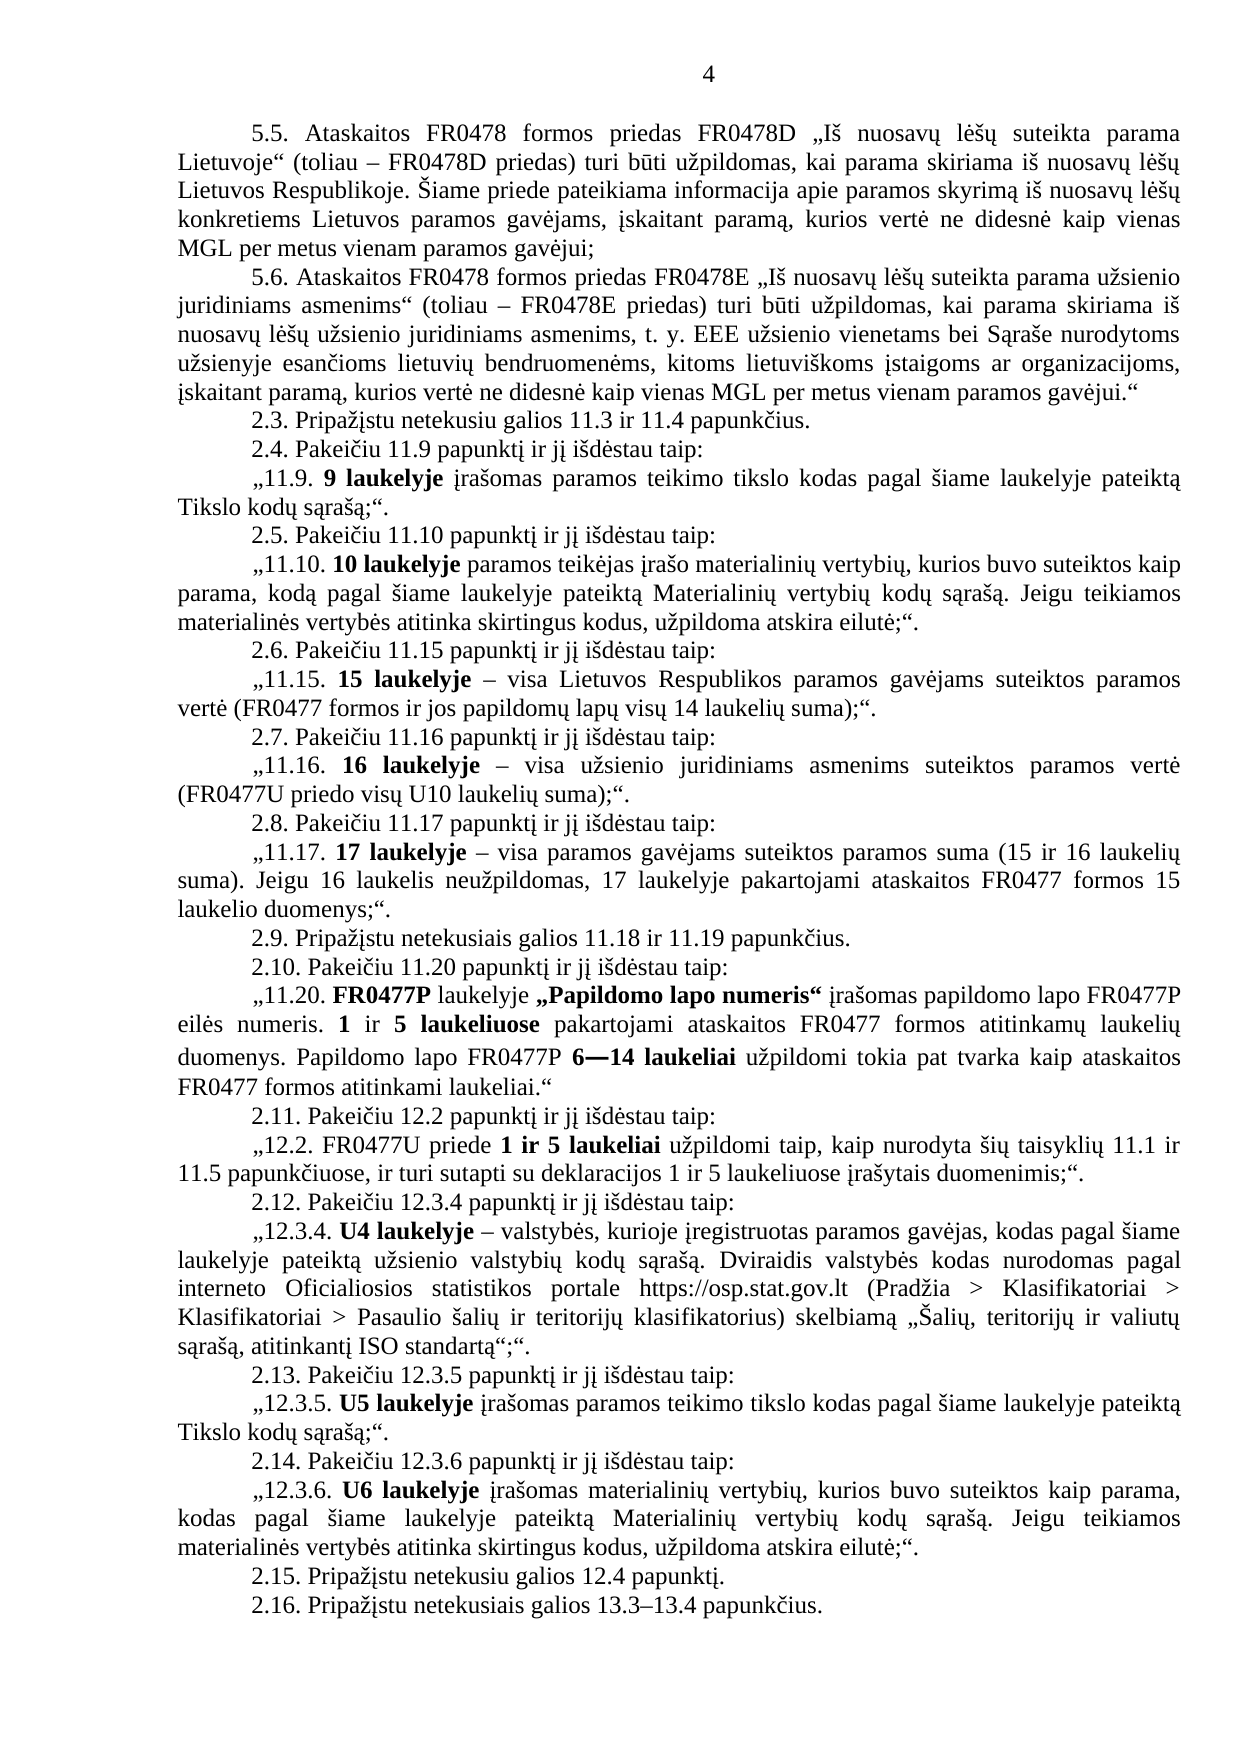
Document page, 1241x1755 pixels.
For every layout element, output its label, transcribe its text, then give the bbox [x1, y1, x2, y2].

text „12.2. FR0477U priede 1 ir 5 laukeliai užpildomi taip, kaip nurodyta šių taisyklių 11.1 ir 11.5 papunkčiuose, ir turi sutapti su deklaracijos 1 ir 5 laukeliuose įrašytais duomenimis;“. [177, 1130, 1181, 1187]
text 2.3. Pripažįstu netekusiu galios 11.3 ir 11.4 papunkčius. [177, 406, 1181, 434]
text 2.8. Pakeičiu 11.17 papunktį ir jį išdėstau taip: [177, 808, 1181, 837]
text 2.13. Pakeičiu 12.3.5 papunktį ir jį išdėstau taip: [177, 1360, 1181, 1388]
text 2.9. Pripažįstu netekusiais galios 11.18 ir 11.19 papunkčius. [177, 923, 1181, 952]
text 5.6. Ataskaitos FR0478 formos priedas FR0478E „Iš nuosavų lėšų suteikta parama užsienio juridiniams asmenims“ (toliau – FR0478E priedas) turi būti užpildomas, kai parama skiriama iš nuosavų lėšų užsienio juridiniams asmenims, t. y. EEE užsienio vienetams bei Sąraše nurodytoms užsienyje esančioms lietuvių bendruomenėms, kitoms lietuviškoms įstaigoms ar organizacijoms, įskaitant paramą, kurios vertė ne didesnė kaip vienas MGL per metus vienam paramos gavėjui.“ [177, 262, 1181, 406]
text „12.3.4. U4 laukelyje – valstybės, kurioje įregistruotas paramos gavėjas, kodas pagal šiame laukelyje pateiktą užsienio valstybių kodų sąrašą. Dviraidis valstybės kodas nurodomas pagal interneto Oficialiosios statistikos portale https://osp.stat.gov.lt (Pradžia > Klasifikatoriai > Klasifikatoriai > Pasaulio šalių ir teritorijų klasifikatorius) skelbiamą „Šalių, teritorijų ir valiutų sąrašą, atitinkantį ISO standartą“;“. [177, 1216, 1181, 1360]
text „11.10. 10 laukelyje paramos teikėjas įrašo materialinių vertybių, kurios buvo suteiktos kaip parama, kodą pagal šiame laukelyje pateiktą Materialinių vertybių kodų sąrašą. Jeigu teikiamos materialinės vertybės atitinka skirtingus kodus, užpildoma atskira eilutė;“. [177, 549, 1181, 636]
text 2.10. Pakeičiu 11.20 papunktį ir jį išdėstau taip: [177, 952, 1181, 981]
text „11.16. 16 laukelyje – visa užsienio juridiniams asmenims suteiktos paramos vertė (FR0477U priedo visų U10 laukelių suma);“. [177, 751, 1181, 808]
text 2.6. Pakeičiu 11.15 papunktį ir jį išdėstau taip: [177, 636, 1181, 664]
text 2.5. Pakeičiu 11.10 papunktį ir jį išdėstau taip: [177, 521, 1181, 549]
text 2.7. Pakeičiu 11.16 papunktį ir jį išdėstau taip: [177, 722, 1181, 751]
text 2.15. Pripažįstu netekusiu galios 12.4 papunktį. [177, 1561, 1181, 1590]
text „12.3.6. U6 laukelyje įrašomas materialinių vertybių, kurios buvo suteiktos kaip parama, kodas pagal šiame laukelyje pateiktą Materialinių vertybių kodų sąrašą. Jeigu teikiamos materialinės vertybės atitinka skirtingus kodus, užpildoma atskira eilutė;“. [177, 1475, 1181, 1561]
text „11.17. 17 laukelyje – visa paramos gavėjams suteiktos paramos suma (15 ir 16 laukelių suma). Jeigu 16 laukelis neužpildomas, 17 laukelyje pakartojami ataskaitos FR0477 formos 15 laukelio duomenys;“. [177, 837, 1181, 923]
text „11.20. FR0477P laukelyje „Papildomo lapo numeris“ įrašomas papildomo lapo FR0477P eilės numeris. 1 ir 5 laukeliuose pakartojami ataskaitos FR0477 formos atitinkamų laukelių duomenys. Papildomo lapo FR0477P 6―14 laukeliai užpildomi tokia pat tvarka kaip ataskaitos FR0477 formos atitinkami laukeliai.“ [177, 981, 1181, 1101]
text „11.9. 9 laukelyje įrašomas paramos teikimo tikslo kodas pagal šiame laukelyje pateiktą Tikslo kodų sąrašą;“. [177, 463, 1181, 521]
text 2.14. Pakeičiu 12.3.6 papunktį ir jį išdėstau taip: [177, 1446, 1181, 1475]
text 5.5. Ataskaitos FR0478 formos priedas FR0478D „Iš nuosavų lėšų suteikta parama Lietuvoje“ (toliau – FR0478D priedas) turi būti užpildomas, kai parama skiriama iš nuosavų lėšų Lietuvos Respublikoje. Šiame priede pateikiama informacija apie paramos skyrimą iš nuosavų lėšų konkretiems Lietuvos paramos gavėjams, įskaitant paramą, kurios vertė ne didesnė kaip vienas MGL per metus vienam paramos gavėjui; [177, 118, 1181, 262]
text 2.12. Pakeičiu 12.3.4 papunktį ir jį išdėstau taip: [177, 1187, 1181, 1216]
text 2.16. Pripažįstu netekusiais galios 13.3–13.4 papunkčius. [177, 1590, 1181, 1618]
text „11.15. 15 laukelyje – visa Lietuvos Respublikos paramos gavėjams suteiktos paramos vertė (FR0477 formos ir jos papildomų lapų visų 14 laukelių suma);“. [177, 664, 1181, 722]
text 2.4. Pakeičiu 11.9 papunktį ir jį išdėstau taip: [177, 434, 1181, 463]
text „12.3.5. U5 laukelyje įrašomas paramos teikimo tikslo kodas pagal šiame laukelyje pateiktą Tikslo kodų sąrašą;“. [177, 1388, 1181, 1446]
text 2.11. Pakeičiu 12.2 papunktį ir jį išdėstau taip: [177, 1101, 1181, 1130]
